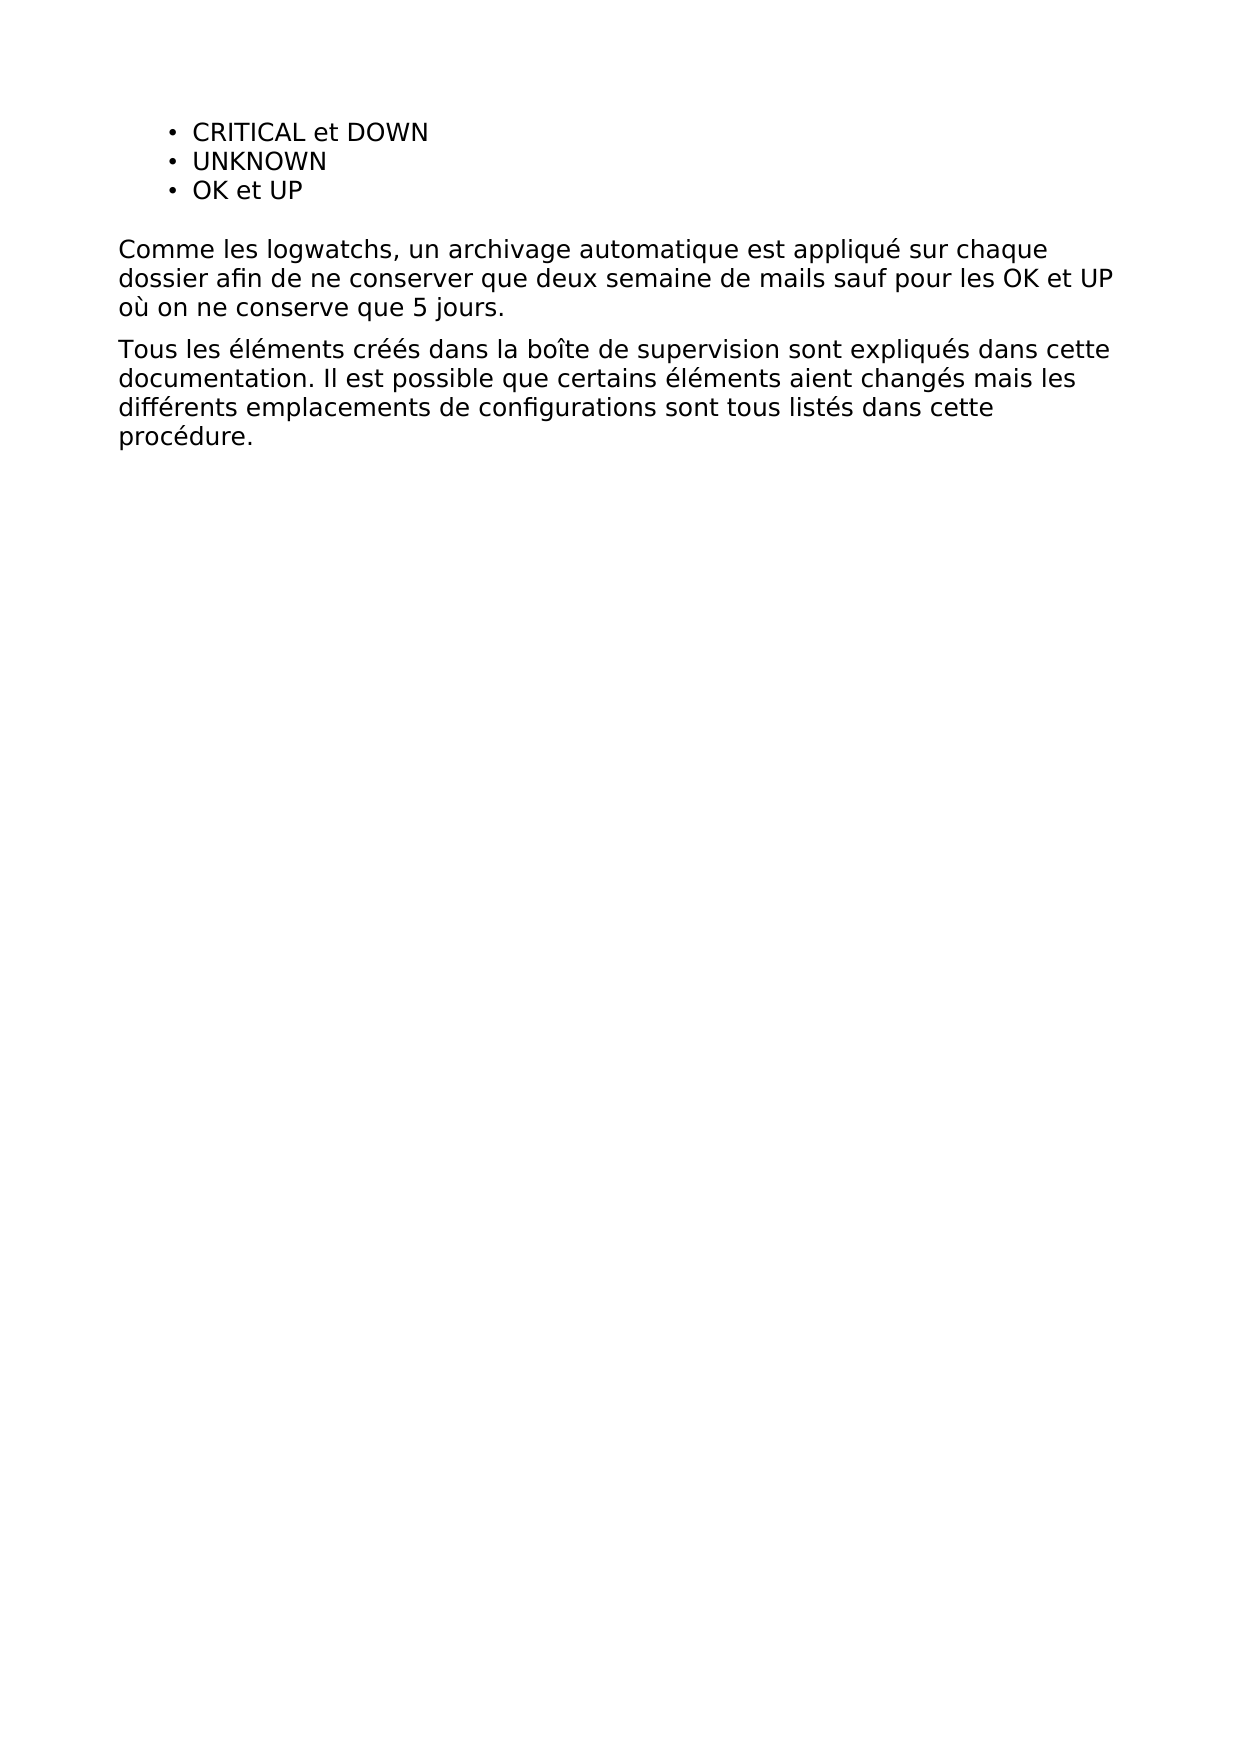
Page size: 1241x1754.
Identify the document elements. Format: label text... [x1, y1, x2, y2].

text Tous les éléments créés dans la boîte de supervision sont expliqués dans cette documentation. Il est possible que certains éléments aient changés mais les différents emplacements de configurations sont tous listés dans cette procédure. [118, 335, 1122, 452]
list UNKNOWN [177, 147, 1122, 176]
text Comme les logwatchs, un archivage automatique est appliqué sur chaque dossier afin de ne conserver que deux semaine de mails sauf pour les OK et UP où on ne conserve que 5 jours. [118, 235, 1122, 323]
list OK et UP [177, 176, 1122, 206]
list CRITICAL et DOWN [177, 118, 1122, 147]
